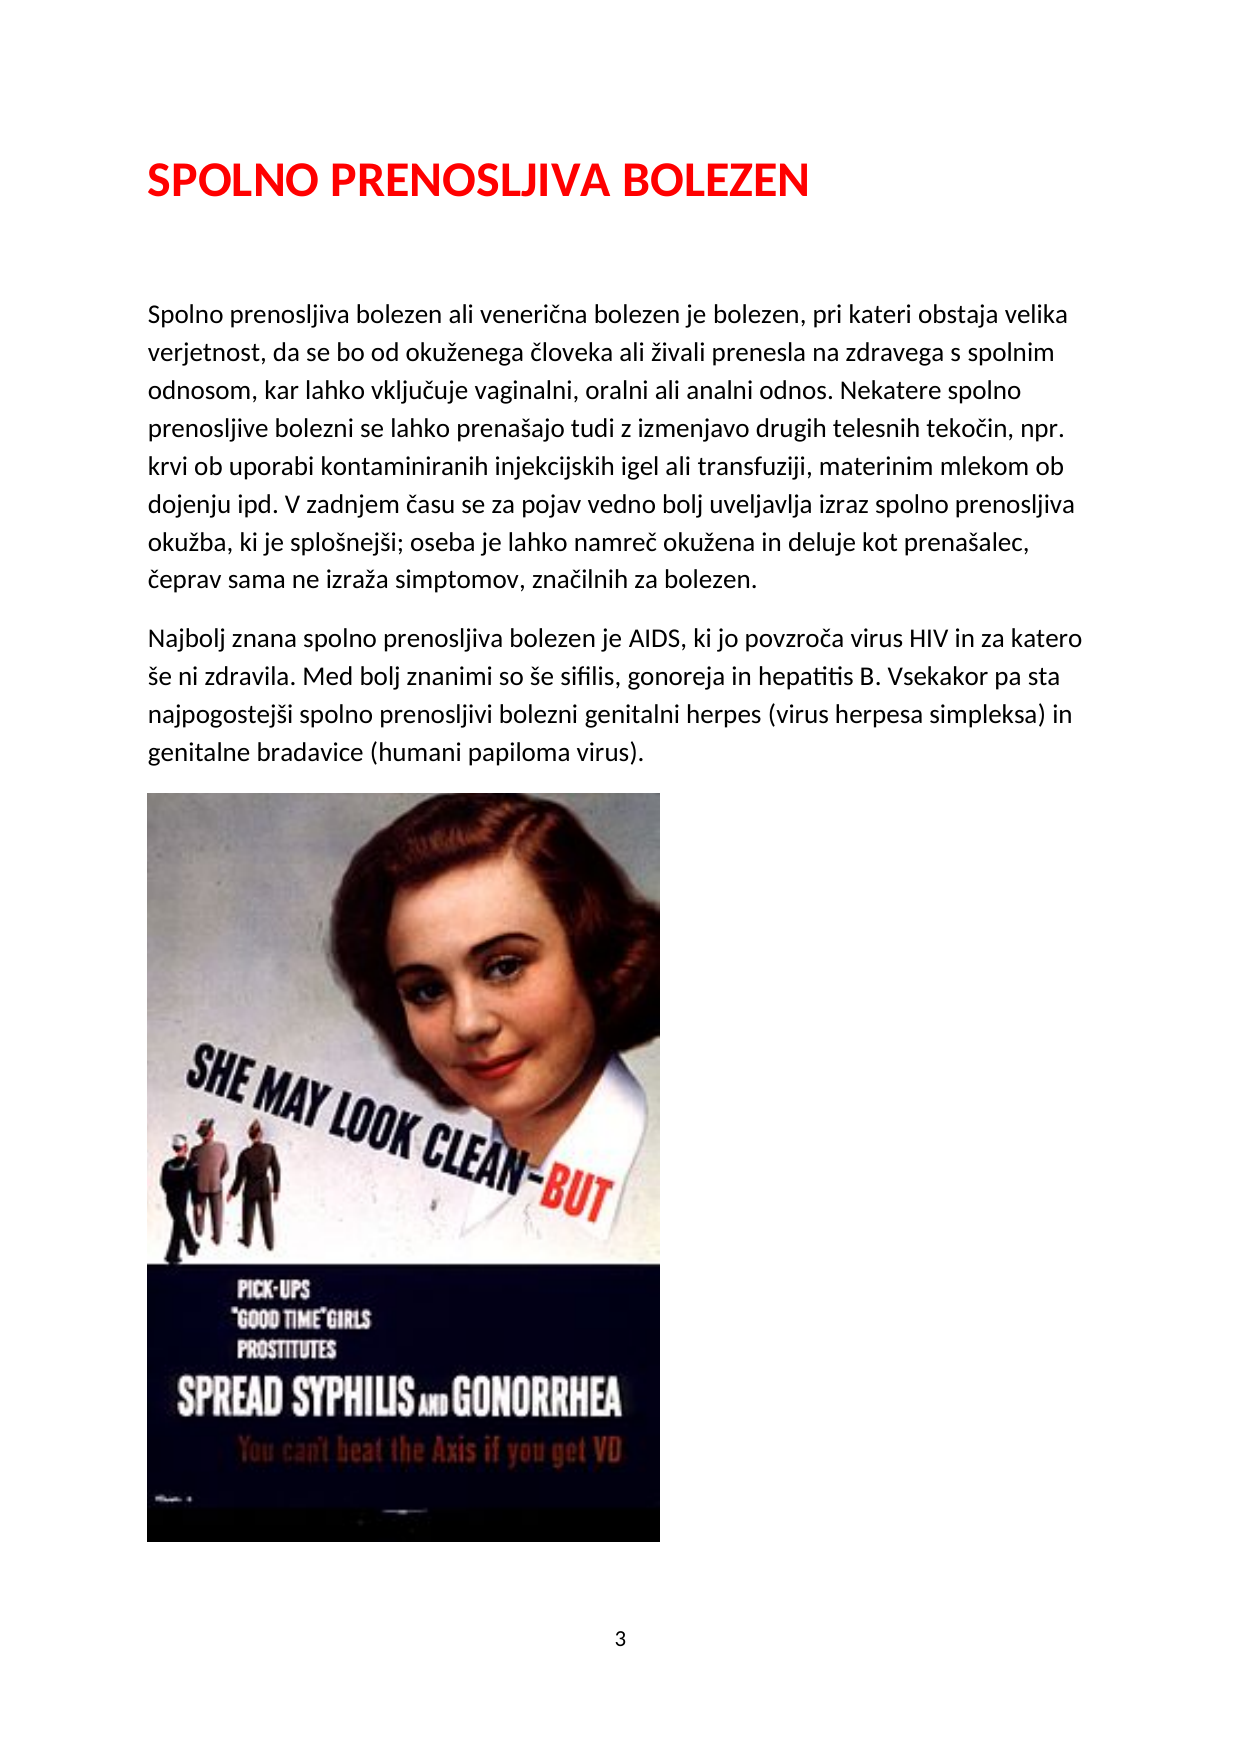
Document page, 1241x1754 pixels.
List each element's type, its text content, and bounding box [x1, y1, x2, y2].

text Spolno prenosljiva bolezen ali venerična bolezen je bolezen, pri kateri obstaja velika verjetnost, da se bo od okuženega človeka ali živali prenesla na zdravega s spolnim odnosom, kar lahko vključuje vaginalni, oralni ali analni odnos. Nekatere spolno prenosljive bolezni se lahko prenašajo tudi z izmenjavo drugih telesnih tekočin, npr. krvi ob uporabi kontaminiranih injekcijskih igel ali transfuziji, materinim mlekom ob dojenju ipd. V zadnjem času se za pojav vedno bolj uveljavlja izraz spolno prenosljiva okužba, ki je splošnejši; oseba je lahko namreč okužena in deluje kot prenašalec, čeprav sama ne izraža simptomov, značilnih za bolezen. [148, 297, 1093, 596]
text SPOLNO PRENOSLJIVA BOLEZEN [148, 148, 1093, 209]
text Najbolj znana spolno prenosljiva bolezen je AIDS, ki jo povzroča virus HIV in za katero še ni zdravila. Med bolj znanimi so še sifilis, gonoreja in hepatitis B. Vsekakor pa sta najpogostejši spolno prenosljivi bolezni genitalni herpes (virus herpesa simpleksa) in genitalne bradavice (humani papiloma virus). [148, 621, 1093, 768]
picture [147, 793, 660, 1542]
